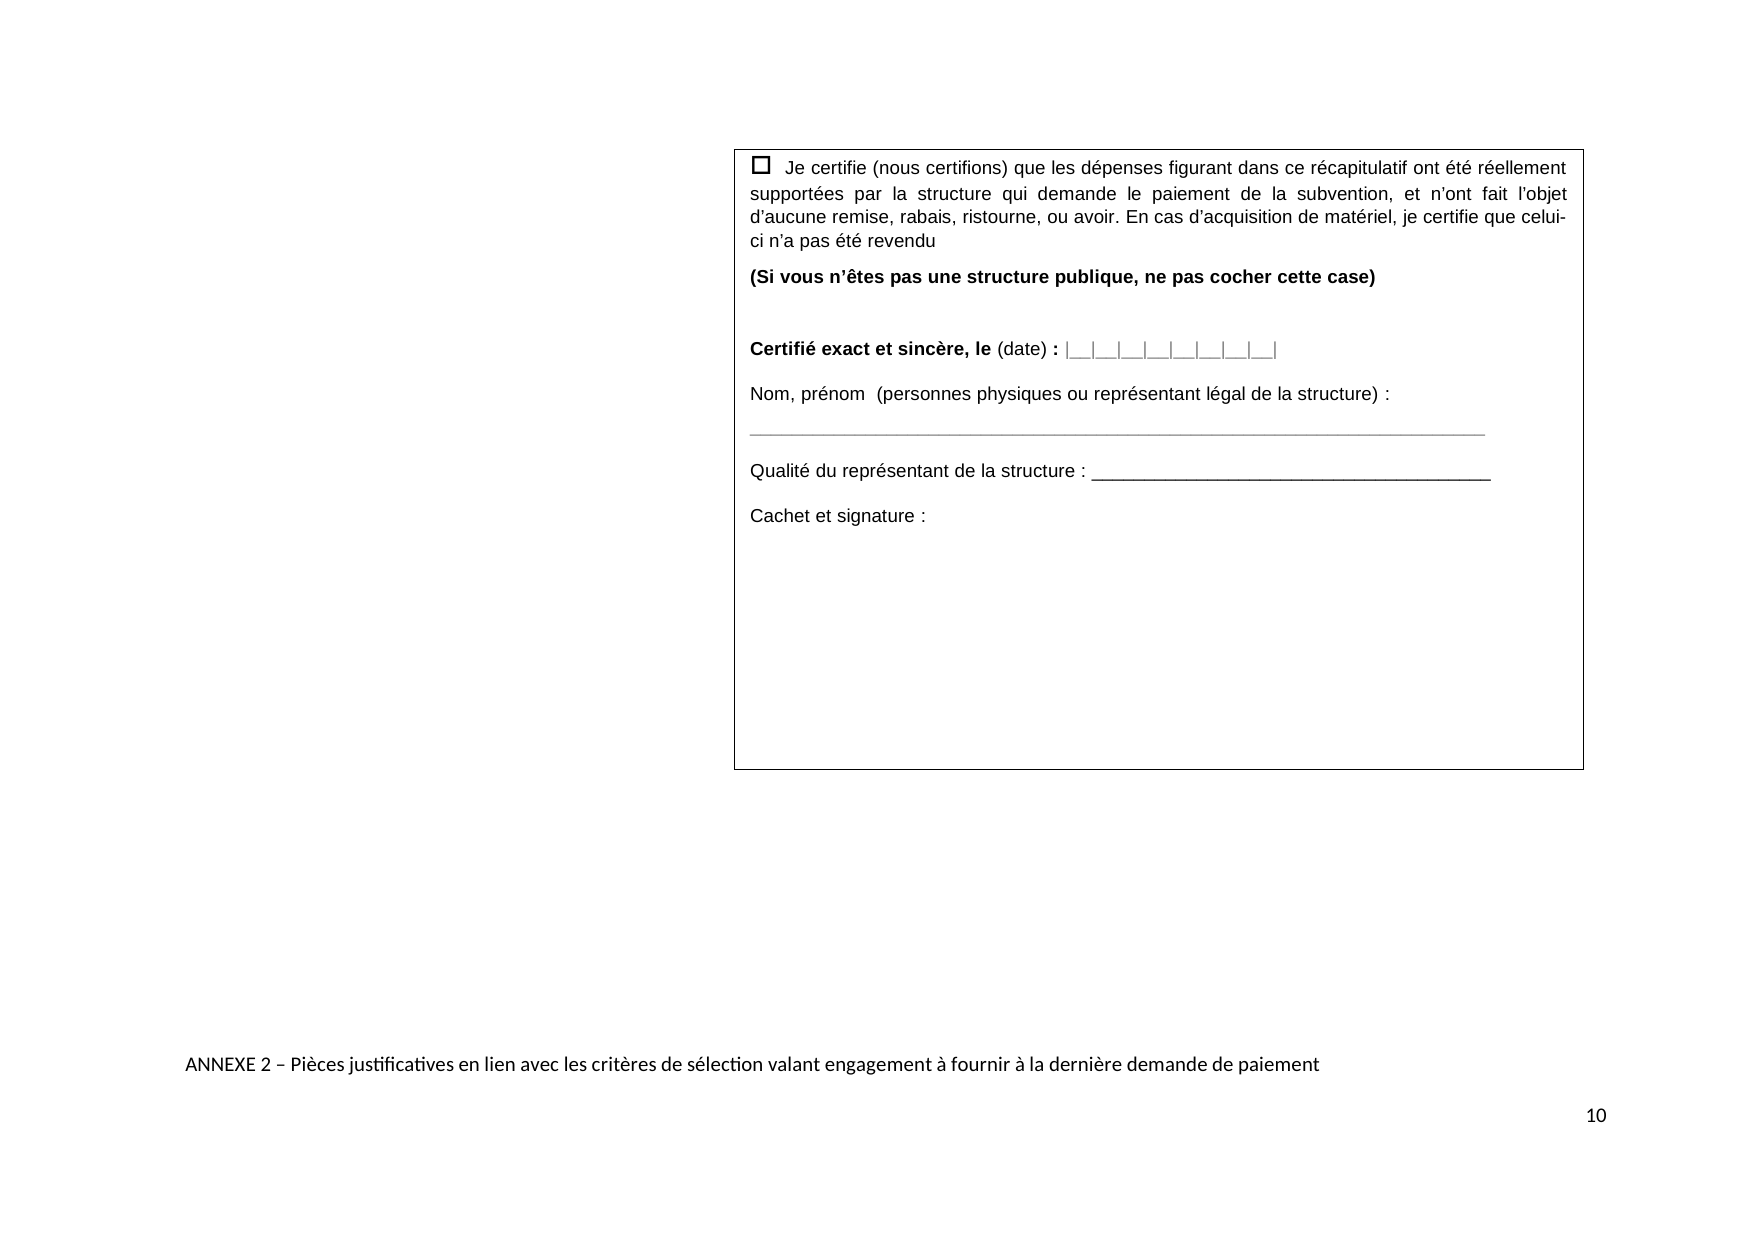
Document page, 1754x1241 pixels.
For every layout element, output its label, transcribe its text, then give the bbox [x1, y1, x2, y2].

text ANNEXE 2 – Pièces justificatives en lien avec les critères de sélection valant engagement à fournir à la dernière demande de paiement [185, 1051, 1606, 1077]
text Cachet et signature : [750, 505, 1568, 526]
text Certifié exact et sincère, le (date) : |__|__|__|__|__|__|__|__| [750, 338, 1568, 360]
text Nom, prénom (personnes physiques ou représentant légal de la structure) : ______________________________________________________________________ [750, 383, 1568, 437]
text Qualité du représentant de la structure : ______________________________________ [750, 460, 1568, 482]
text (Si vous n’êtes pas une structure publique, ne pas cocher cette case) [750, 266, 1568, 287]
text Je certifie (nous certifions) que les dépenses figurant dans ce récapitulatif ont été réellement supportées par la structure qui demande le paiement de la subvention, et n’ont fait l’objet d’aucune remise, rabais, ristourne, ou avoir. En cas d’acquisition de matériel, je certifie que celui-ci n’a pas été revendu [750, 157, 1568, 251]
